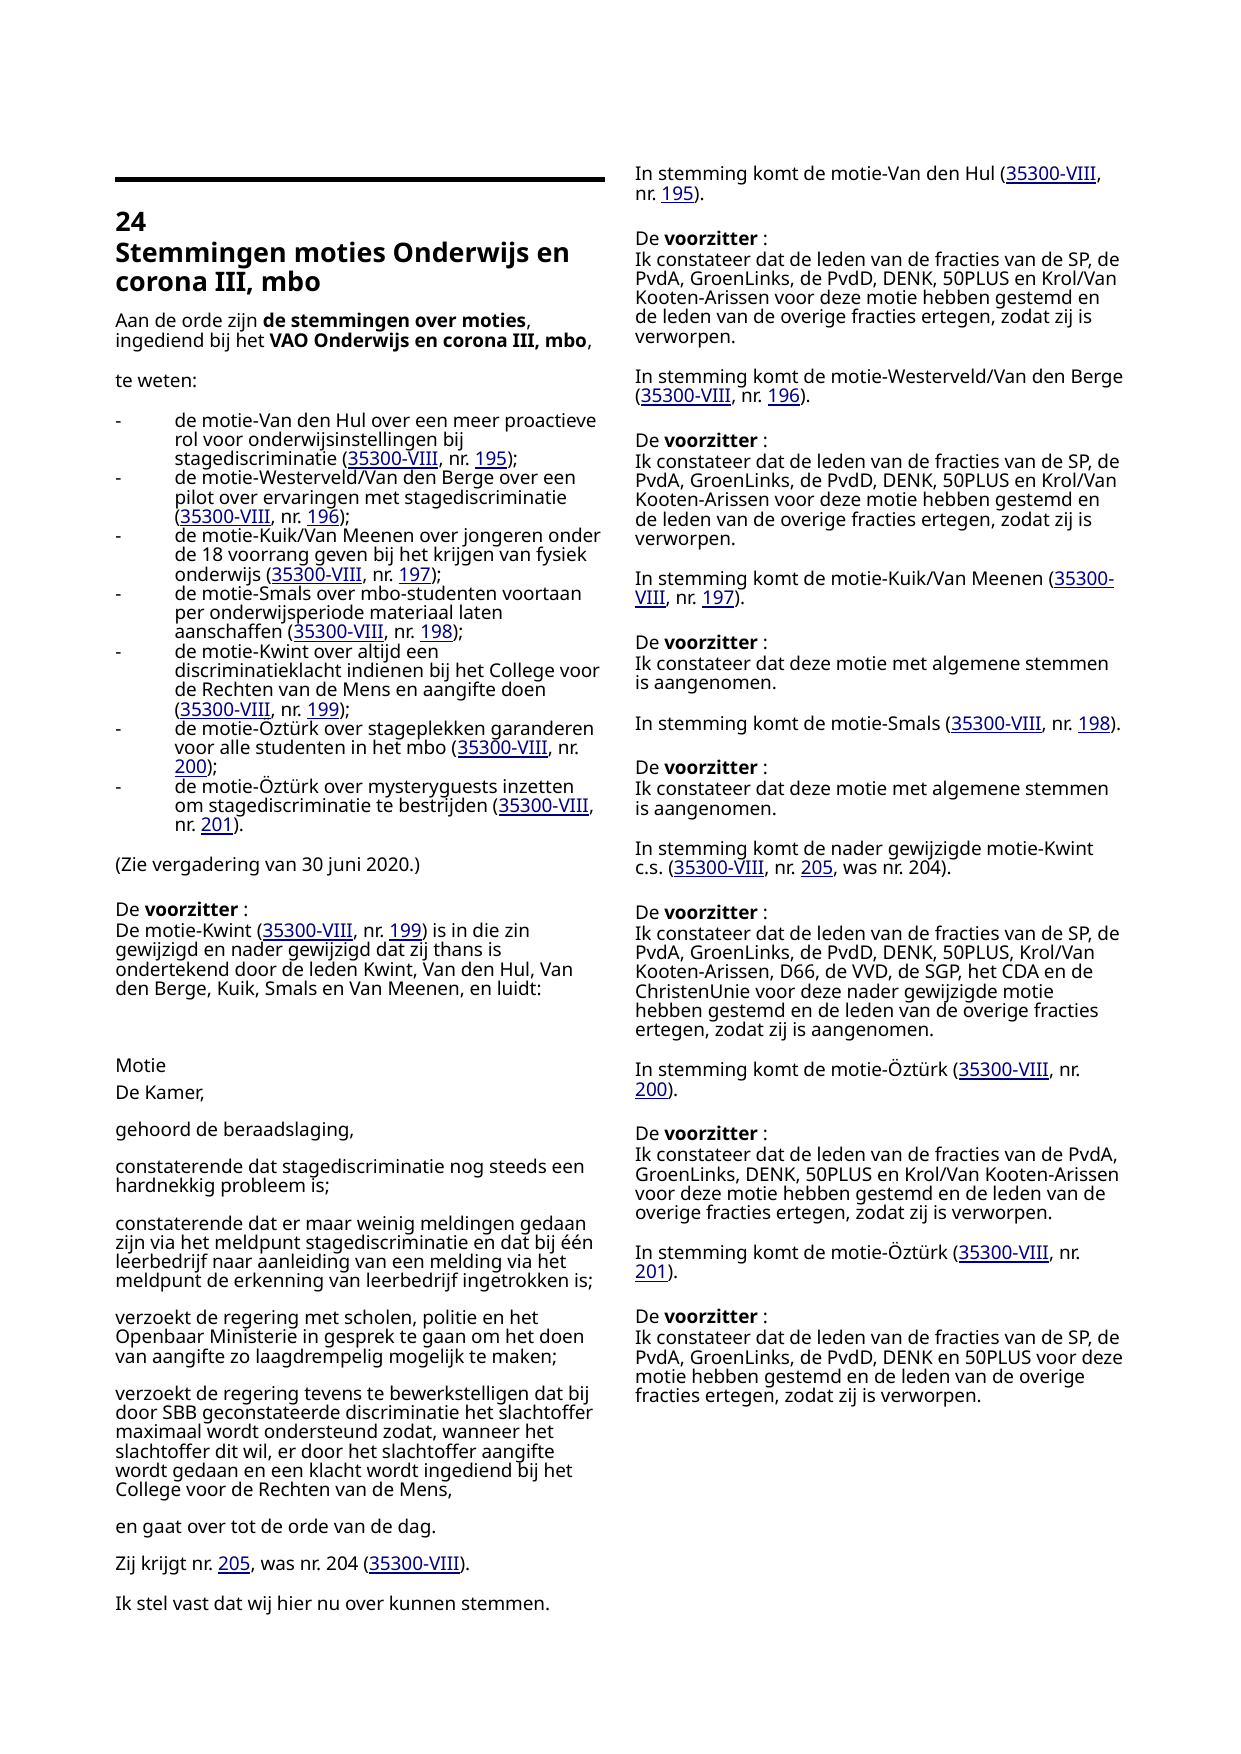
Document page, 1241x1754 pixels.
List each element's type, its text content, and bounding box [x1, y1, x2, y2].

text te weten: [115, 372, 605, 391]
text In stemming komt de motie-Öztürk (35300-VIII, nr. 200). [635, 1061, 1125, 1100]
text Ik stel vast dat wij hier nu over kunnen stemmen. [115, 1595, 605, 1614]
text De voorzitter : [115, 896, 605, 922]
text Ik constateer dat de leden van de fracties van de PvdA, GroenLinks, DENK, 50PLUS en Krol/Van Kooten-Arissen voor deze motie hebben gestemd en de leden van de overige fracties ertegen, zodat zij is verworpen. [635, 1146, 1125, 1223]
text In stemming komt de motie-Öztürk (35300-VIII, nr. 201). [635, 1244, 1125, 1283]
text Stemmingen moties Onderwijs en corona III, mbo [115, 239, 605, 312]
text Ik constateer dat deze motie met algemene stemmen is aangenomen. [635, 655, 1125, 694]
text Motie [115, 1053, 605, 1078]
text constaterende dat stagediscriminatie nog steeds een hardnekkig probleem is; [115, 1158, 605, 1197]
list de motie-Westerveld/Van den Berge over een pilot over ervaringen met stagediscriminatie (35300-VIII, nr. 196); [115, 469, 605, 527]
text In stemming komt de motie-Van den Hul (35300-VIII, nr. 195). [635, 165, 1125, 204]
text De motie-Kwint (35300-VIII, nr. 199) is in die zin gewijzigd en nader gewijzigd dat zij thans is ondertekend door de leden Kwint, Van den Hul, Van den Berge, Kuik, Smals en Van Meenen, en luidt: [115, 922, 605, 999]
text en gaat over tot de orde van de dag. [115, 1518, 605, 1537]
text constaterende dat er maar weinig meldingen gedaan zijn via het meldpunt stagediscriminatie en dat bij één leerbedrijf naar aanleiding van een melding via het meldpunt de erkenning van leerbedrijf ingetrokken is; [115, 1214, 605, 1292]
text De voorzitter : [635, 225, 1125, 251]
text (Zie vergadering van 30 juni 2020.) [115, 856, 605, 876]
text In stemming komt de nader gewijzigde motie-Kwint c.s. (35300-VIII, nr. 205, was nr. 204). [635, 840, 1125, 878]
text De voorzitter : [635, 629, 1125, 655]
text Ik constateer dat de leden van de fracties van de SP, de PvdA, GroenLinks, de PvdD, DENK en 50PLUS voor deze motie hebben gestemd en de leden van de overige fracties ertegen, zodat zij is verworpen. [635, 1329, 1125, 1406]
text De voorzitter : [635, 899, 1125, 925]
text verzoekt de regering met scholen, politie en het Openbaar Ministerie in gesprek te gaan om het doen van aangifte zo laagdrempelig mogelijk te maken; [115, 1309, 605, 1367]
list de motie-Kwint over altijd een discriminatieklacht indienen bij het College voor de Rechten van de Mens en aangifte doen (35300-VIII, nr. 199); [115, 643, 605, 720]
list de motie-Smals over mbo-studenten voortaan per onderwijsperiode materiaal laten aanschaffen (35300-VIII, nr. 198); [115, 585, 605, 643]
text Ik constateer dat de leden van de fracties van de SP, de PvdA, GroenLinks, de PvdD, DENK, 50PLUS, Krol/Van Kooten-Arissen, D66, de VVD, de SGP, het CDA en de ChristenUnie voor deze nader gewijzigde motie hebben gestemd en de leden van de overige fracties ertegen, zodat zij is aangenomen. [635, 925, 1125, 1040]
text De voorzitter : [635, 754, 1125, 780]
text verzoekt de regering tevens te bewerkstelligen dat bij door SBB geconstateerde discriminatie het slachtoffer maximaal wordt ondersteund zodat, wanneer het slachtoffer dit wil, er door het slachtoffer aangifte wordt gedaan en een klacht wordt ingediend bij het College voor de Rechten van de Mens, [115, 1385, 605, 1500]
list de motie-Öztürk over mysteryguests inzetten om stagediscriminatie te bestrijden (35300-VIII, nr. 201). [115, 778, 605, 836]
list de motie-Kuik/Van Meenen over jongeren onder de 18 voorrang geven bij het krijgen van fysiek onderwijs (35300-VIII, nr. 197); [115, 527, 605, 585]
text Ik constateer dat de leden van de fracties van de SP, de PvdA, GroenLinks, de PvdD, DENK, 50PLUS en Krol/Van Kooten-Arissen voor deze motie hebben gestemd en de leden van de overige fracties ertegen, zodat zij is verworpen. [635, 251, 1125, 347]
text In stemming komt de motie-Smals (35300-VIII, nr. 198). [635, 714, 1125, 734]
text Ik constateer dat de leden van de fracties van de SP, de PvdA, GroenLinks, de PvdD, DENK, 50PLUS en Krol/Van Kooten-Arissen voor deze motie hebben gestemd en de leden van de overige fracties ertegen, zodat zij is verworpen. [635, 453, 1125, 549]
list de motie-Öztürk over stageplekken garanderen voor alle studenten in het mbo (35300-VIII, nr. 200); [115, 720, 605, 778]
text De voorzitter : [635, 427, 1125, 453]
list de motie-Van den Hul over een meer proactieve rol voor onderwijsinstellingen bij stagediscriminatie (35300-VIII, nr. 195); [115, 412, 605, 469]
text De Kamer, [115, 1084, 605, 1103]
text gehoord de beraadslaging, [115, 1121, 605, 1141]
text De voorzitter : [635, 1121, 1125, 1146]
text Zij krijgt nr. 205, was nr. 204 (35300-VIII). [115, 1555, 605, 1574]
text Ik constateer dat deze motie met algemene stemmen is aangenomen. [635, 780, 1125, 819]
text 24 [115, 203, 605, 239]
text De voorzitter : [635, 1304, 1125, 1329]
text In stemming komt de motie-Westerveld/Van den Berge (35300-VIII, nr. 196). [635, 368, 1125, 406]
text In stemming komt de motie-Kuik/Van Meenen (35300-VIII, nr. 197). [635, 570, 1125, 608]
text Aan de orde zijn de stemmingen over moties, ingediend bij het VAO Onderwijs en corona III, mbo, [115, 312, 605, 351]
